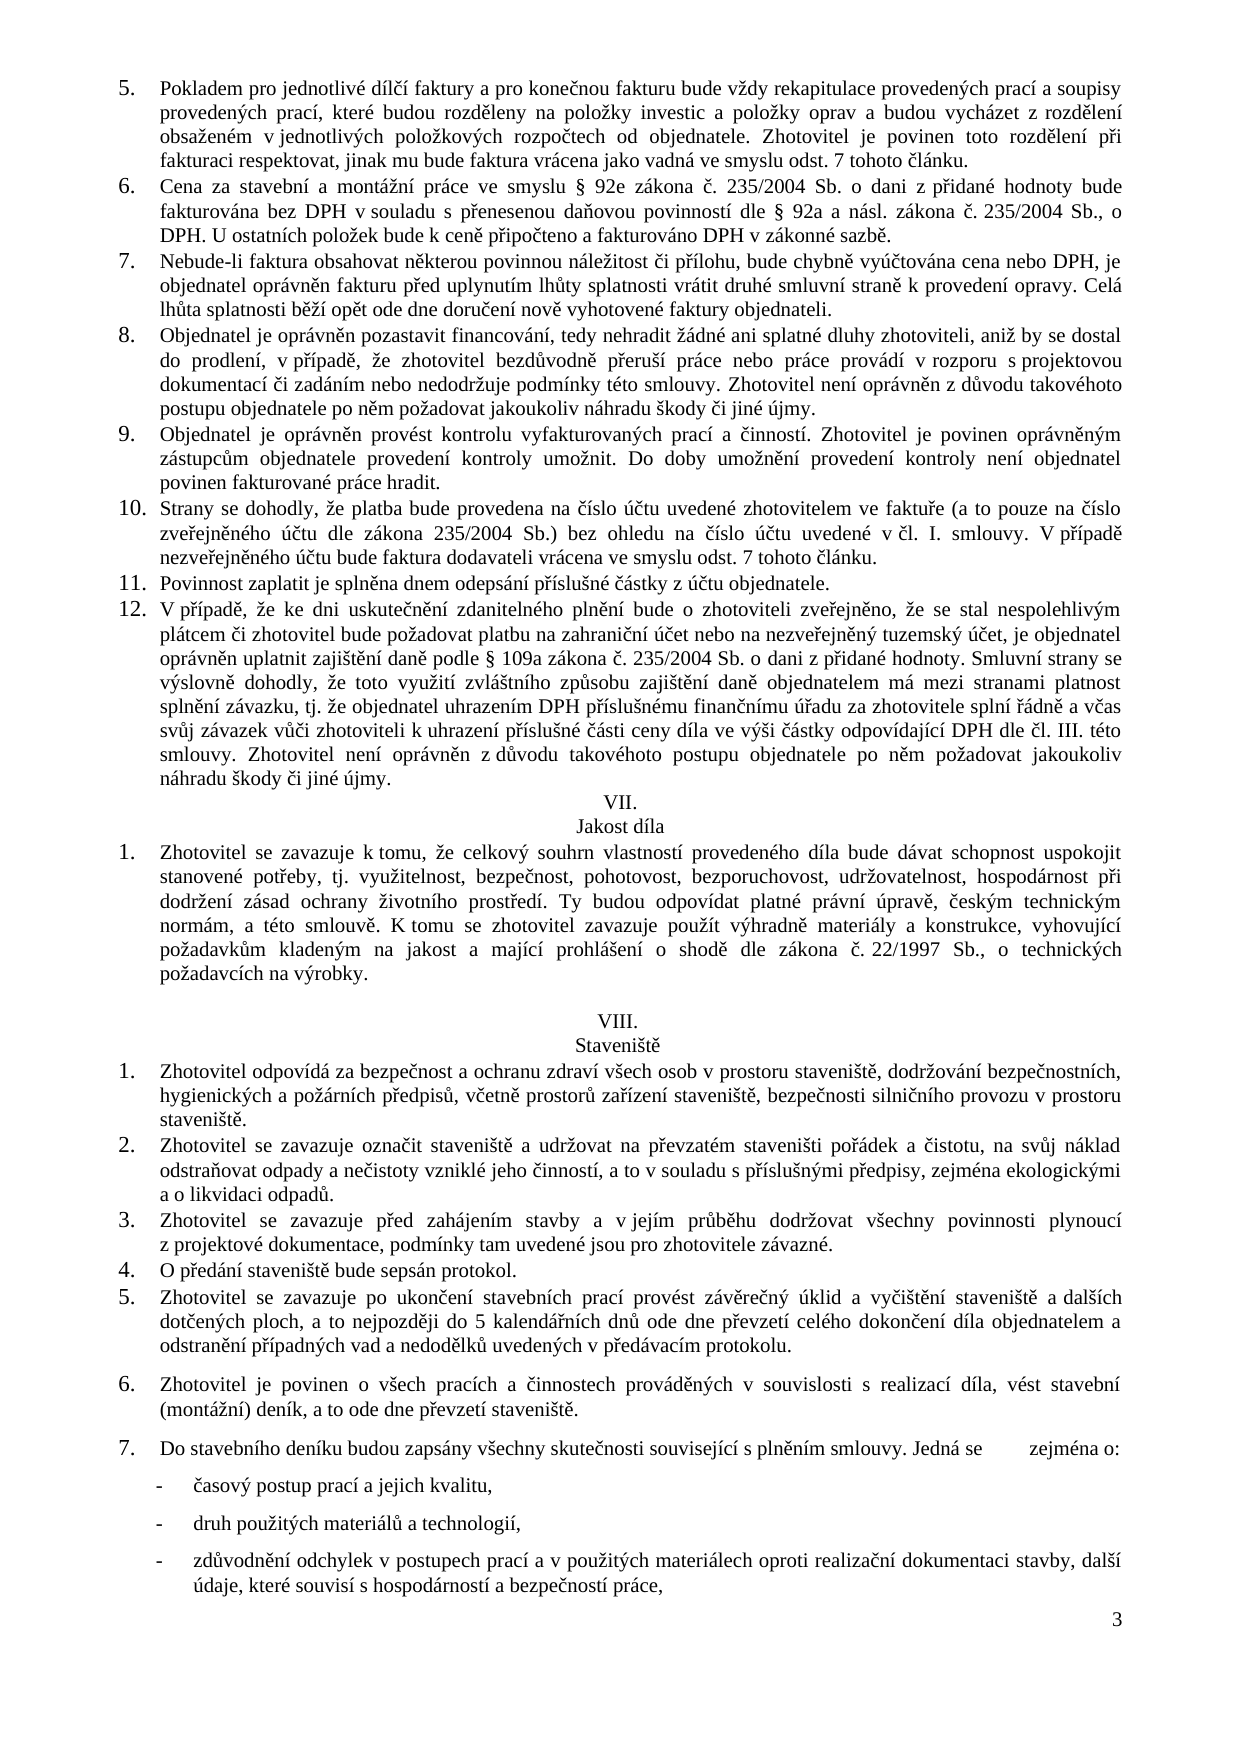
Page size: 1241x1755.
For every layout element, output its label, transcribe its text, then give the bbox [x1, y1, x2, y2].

text VII. [118, 790, 1122, 814]
list druh použitých materiálů a technologií, [156, 1510, 1122, 1535]
list V případě, že ke dni uskutečnění zdanitelného plnění bude o zhotoviteli zveřejněno, že se stal nespolehlivým plátcem či zhotovitel bude požadovat platbu na zahraniční účet nebo na nezveřejněný tuzemský účet, je objednatel oprávněn uplatnit zajištění daně podle § 109a zákona č. 235/2004 Sb. o dani z přidané hodnoty. Smluvní strany se výslovně dohodly, že toto využití zvláštního způsobu zajištění daně objednatelem má mezi stranami platnost splnění závazku, tj. že objednatel uhrazením DPH příslušnému finančnímu úřadu za zhotovitele splní řádně a včas svůj závazek vůči zhotoviteli k uhrazení příslušné části ceny díla ve výši částky odpovídající DPH dle čl. III. této smlouvy. Zhotovitel není oprávněn z důvodu takovéhoto postupu objednatele po něm požadovat jakoukoliv náhradu škody či jiné újmy. [118, 595, 1122, 790]
list Zhotovitel se zavazuje označit staveniště a udržovat na převzatém staveništi pořádek a čistotu, na svůj náklad odstraňovat odpady a nečistoty vzniklé jeho činností, a to v souladu s příslušnými předpisy, zejména ekologickými a o likvidaci odpadů. [118, 1131, 1122, 1206]
list časový postup prací a jejich kvalitu, [156, 1472, 1122, 1497]
list Povinnost zaplatit je splněna dnem odepsání příslušné částky z účtu objednatele. [118, 569, 1122, 595]
text Staveniště [118, 1033, 1122, 1057]
list Zhotovitel je povinen o všech pracích a činnostech prováděných v souvislosti s realizací díla, vést stavební (montážní) deník, a to ode dne převzetí staveniště. [118, 1370, 1122, 1421]
list zdůvodnění odchylek v postupech prací a v použitých materiálech oproti realizační dokumentaci stavby, další údaje, které souvisí s hospodárností a bezpečností práce, [156, 1547, 1122, 1597]
list Zhotovitel odpovídá za bezpečnost a ochranu zdraví všech osob v prostoru staveniště, dodržování bezpečnostních, hygienických a požárních předpisů, včetně prostorů zařízení staveniště, bezpečnosti silničního provozu v prostoru staveniště. [118, 1057, 1122, 1131]
list Zhotovitel se zavazuje před zahájením stavby a v jejím průběhu dodržovat všechny povinnosti plynoucí z projektové dokumentace, podmínky tam uvedené jsou pro zhotovitele závazné. [118, 1206, 1122, 1256]
text VIII. [118, 1009, 1122, 1033]
list Zhotovitel se zavazuje po ukončení stavebních prací provést závěrečný úklid a vyčištění staveniště a dalších dotčených ploch, a to nejpozději do 5 kalendářních dnů ode dne převzetí celého dokončení díla objednatelem a odstranění případných vad a nedodělků uvedených v předávacím protokolu. [118, 1283, 1122, 1357]
list Objednatel je oprávněn provést kontrolu vyfakturovaných prací a činností. Zhotovitel je povinen oprávněným zástupcům objednatele provedení kontroly umožnit. Do doby umožnění provedení kontroly není objednatel povinen fakturované práce hradit. [118, 420, 1122, 494]
list Pokladem pro jednotlivé dílčí faktury a pro konečnou fakturu bude vždy rekapitulace provedených prací a soupisy provedených prací, které budou rozděleny na položky investic a položky oprav a budou vycházet z rozdělení obsaženém v jednotlivých položkových rozpočtech od objednatele. Zhotovitel je povinen toto rozdělení při fakturaci respektovat, jinak mu bude faktura vrácena jako vadná ve smyslu odst. 7 tohoto článku. [118, 74, 1122, 172]
list Cena za stavební a montážní práce ve smyslu § 92e zákona č. 235/2004 Sb. o dani z přidané hodnoty bude fakturována bez DPH v souladu s přenesenou daňovou povinností dle § 92a a násl. zákona č. 235/2004 Sb., o DPH. U ostatních položek bude k ceně připočteno a fakturováno DPH v zákonné sazbě. [118, 172, 1122, 247]
list Strany se dohodly, že platba bude provedena na číslo účtu uvedené zhotovitelem ve faktuře (a to pouze na číslo zveřejněného účtu dle zákona 235/2004 Sb.) bez ohledu na číslo účtu uvedené v čl. I. smlouvy. V případě nezveřejněného účtu bude faktura dodavateli vrácena ve smyslu odst. 7 tohoto článku. [118, 494, 1122, 569]
list Objednatel je oprávněn pozastavit financování, tedy nehradit žádné ani splatné dluhy zhotoviteli, aniž by se dostal do prodlení, v případě, že zhotovitel bezdůvodně přeruší práce nebo práce provádí v rozporu s projektovou dokumentací či zadáním nebo nedodržuje podmínky této smlouvy. Zhotovitel není oprávněn z důvodu takovéhoto postupu objednatele po něm požadovat jakoukoliv náhradu škody či jiné újmy. [118, 321, 1122, 420]
list O předání staveniště bude sepsán protokol. [118, 1256, 1122, 1283]
list Do stavebního deníku budou zapsány všechny skutečnosti související s plněním smlouvy. Jedná se zejména o: [118, 1433, 1122, 1460]
list Nebude-li faktura obsahovat některou povinnou náležitost či přílohu, bude chybně vyúčtována cena nebo DPH, je objednatel oprávněn fakturu před uplynutím lhůty splatnosti vrátit druhé smluvní straně k provedení opravy. Celá lhůta splatnosti běží opět ode dne doručení nově vyhotovené faktury objednateli. [118, 247, 1122, 321]
text Jakost díla [118, 814, 1122, 838]
list Zhotovitel se zavazuje k tomu, že celkový souhrn vlastností provedeného díla bude dávat schopnost uspokojit stanovené potřeby, tj. využitelnost, bezpečnost, pohotovost, bezporuchovost, udržovatelnost, hospodárnost při dodržení zásad ochrany životního prostředí. Ty budou odpovídat platné právní úpravě, českým technickým normám, a této smlouvě. K tomu se zhotovitel zavazuje použít výhradně materiály a konstrukce, vyhovující požadavkům kladeným na jakost a mající prohlášení o shodě dle zákona č. 22/1997 Sb., o technických požadavcích na výrobky. [118, 838, 1122, 985]
